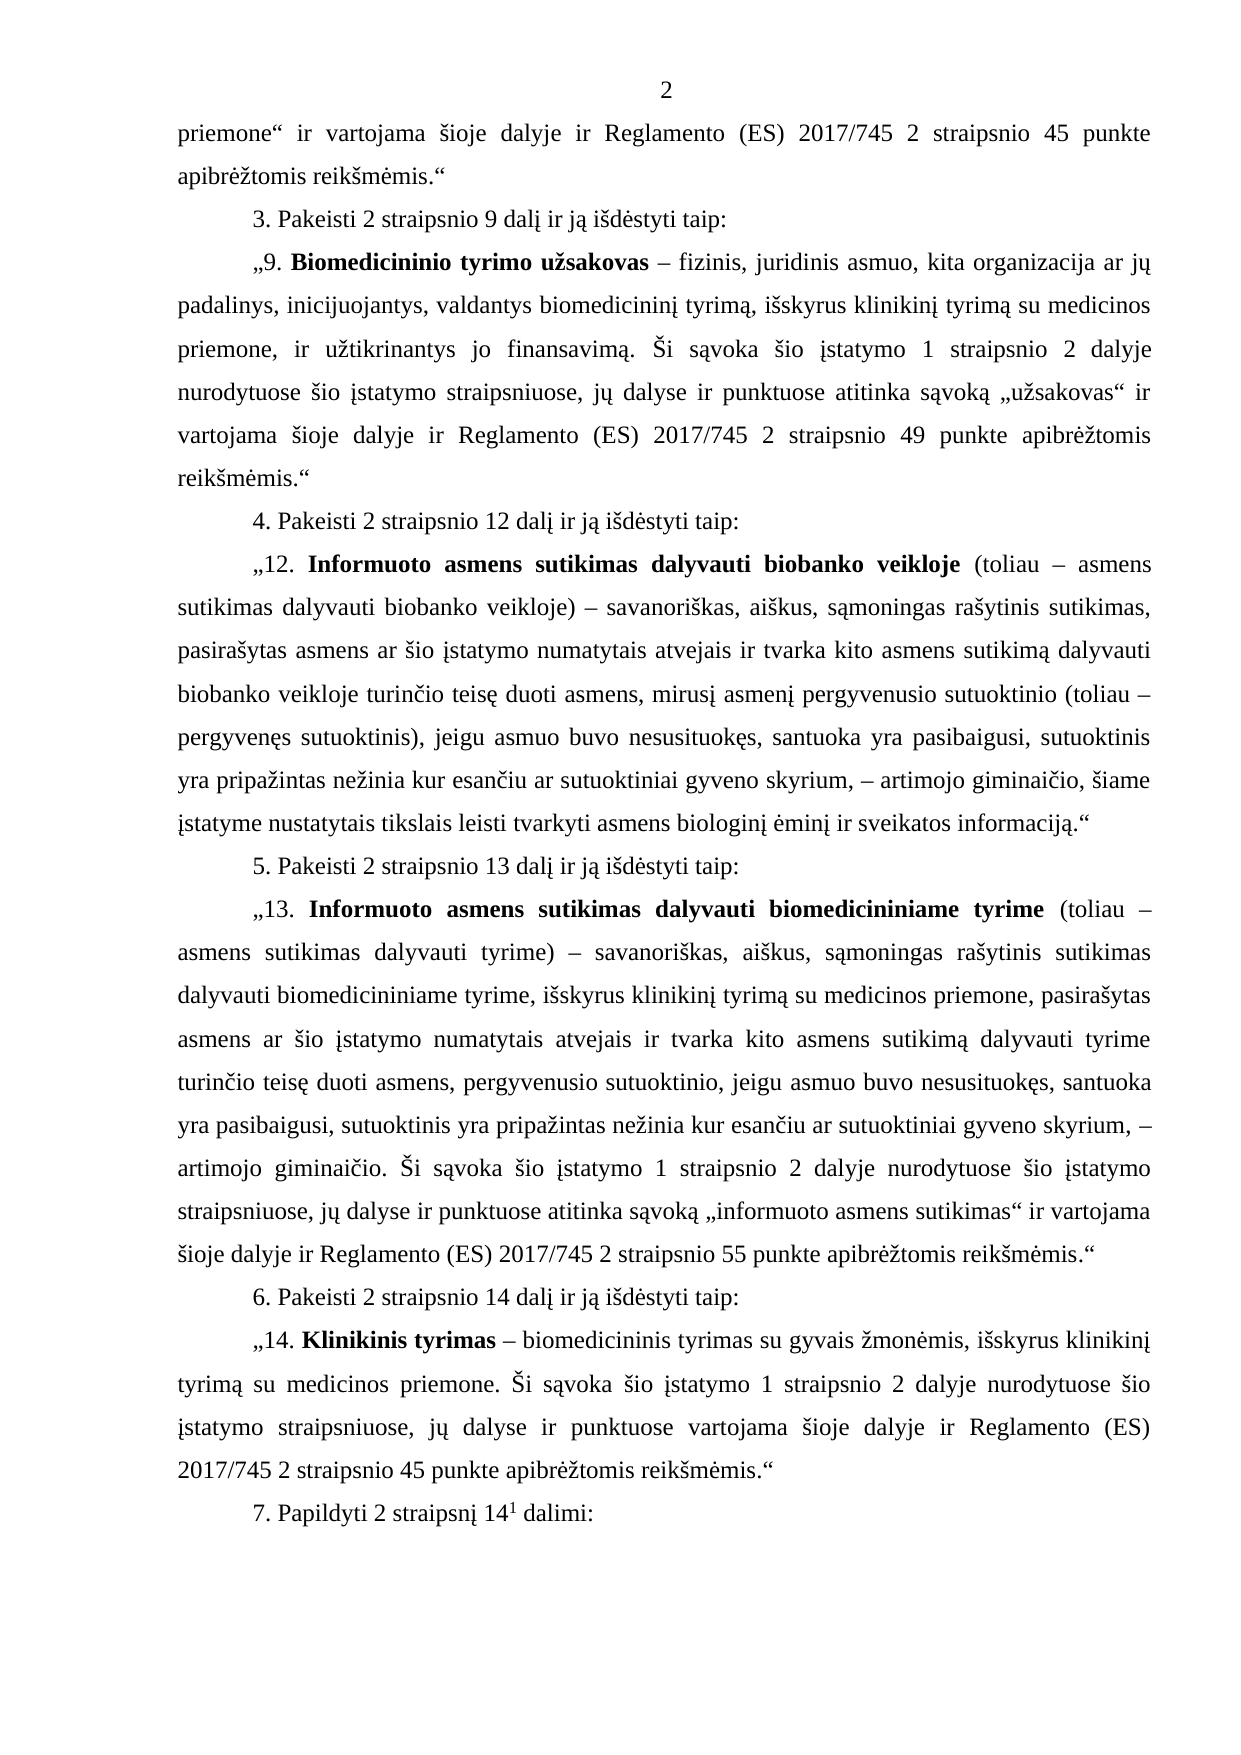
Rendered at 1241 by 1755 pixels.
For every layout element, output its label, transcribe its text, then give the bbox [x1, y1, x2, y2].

text „9. Biomedicininio tyrimo užsakovas – fizinis, juridinis asmuo, kita organizacija ar jų padalinys, inicijuojantys, valdantys biomedicininį tyrimą, išskyrus klinikinį tyrimą su medicinos priemone, ir užtikrinantys jo finansavimą. Ši sąvoka šio įstatymo 1 straipsnio 2 dalyje nurodytuose šio įstatymo straipsniuose, jų dalyse ir punktuose atitinka sąvoką „užsakovas“ ir vartojama šioje dalyje ir Reglamento (ES) 2017/745 2 straipsnio 49 punkte apibrėžtomis reikšmėmis.“ [177, 247, 1152, 492]
text 6. Pakeisti 2 straipsnio 14 dalį ir ją išdėstyti taip: [177, 1282, 1152, 1311]
text 4. Pakeisti 2 straipsnio 12 dalį ir ją išdėstyti taip: [177, 506, 1152, 535]
text „12. Informuoto asmens sutikimas dalyvauti biobanko veikloje (toliau – asmens sutikimas dalyvauti biobanko veikloje) – savanoriškas, aiškus, sąmoningas rašytinis sutikimas, pasirašytas asmens ar šio įstatymo numatytais atvejais ir tvarka kito asmens sutikimą dalyvauti biobanko veikloje turinčio teisę duoti asmens, mirusį asmenį pergyvenusio sutuoktinio (toliau – pergyvenęs sutuoktinis), jeigu asmuo buvo nesusituokęs, santuoka yra pasibaigusi, sutuoktinis yra pripažintas nežinia kur esančiu ar sutuoktiniai gyveno skyrium, – artimojo giminaičio, šiame įstatyme nustatytais tikslais leisti tvarkyti asmens biologinį ėminį ir sveikatos informaciją.“ [177, 549, 1152, 837]
text „14. Klinikinis tyrimas – biomedicininis tyrimas su gyvais žmonėmis, išskyrus klinikinį tyrimą su medicinos priemone. Ši sąvoka šio įstatymo 1 straipsnio 2 dalyje nurodytuose šio įstatymo straipsniuose, jų dalyse ir punktuose vartojama šioje dalyje ir Reglamento (ES) 2017/745 2 straipsnio 45 punkte apibrėžtomis reikšmėmis.“ [177, 1326, 1152, 1484]
text 3. Pakeisti 2 straipsnio 9 dalį ir ją išdėstyti taip: [177, 204, 1152, 233]
text priemone“ ir vartojama šioje dalyje ir Reglamento (ES) 2017/745 2 straipsnio 45 punkte apibrėžtomis reikšmėmis.“ [177, 118, 1152, 190]
text 7. Papildyti 2 straipsnį 141 dalimi: [177, 1498, 1152, 1527]
text 5. Pakeisti 2 straipsnio 13 dalį ir ją išdėstyti taip: [177, 851, 1152, 880]
text „13. Informuoto asmens sutikimas dalyvauti biomedicininiame tyrime (toliau – asmens sutikimas dalyvauti tyrime) – savanoriškas, aiškus, sąmoningas rašytinis sutikimas dalyvauti biomedicininiame tyrime, išskyrus klinikinį tyrimą su medicinos priemone, pasirašytas asmens ar šio įstatymo numatytais atvejais ir tvarka kito asmens sutikimą dalyvauti tyrime turinčio teisę duoti asmens, pergyvenusio sutuoktinio, jeigu asmuo buvo nesusituokęs, santuoka yra pasibaigusi, sutuoktinis yra pripažintas nežinia kur esančiu ar sutuoktiniai gyveno skyrium, – artimojo giminaičio. Ši sąvoka šio įstatymo 1 straipsnio 2 dalyje nurodytuose šio įstatymo straipsniuose, jų dalyse ir punktuose atitinka sąvoką „informuoto asmens sutikimas“ ir vartojama šioje dalyje ir Reglamento (ES) 2017/745 2 straipsnio 55 punkte apibrėžtomis reikšmėmis.“ [177, 894, 1152, 1268]
